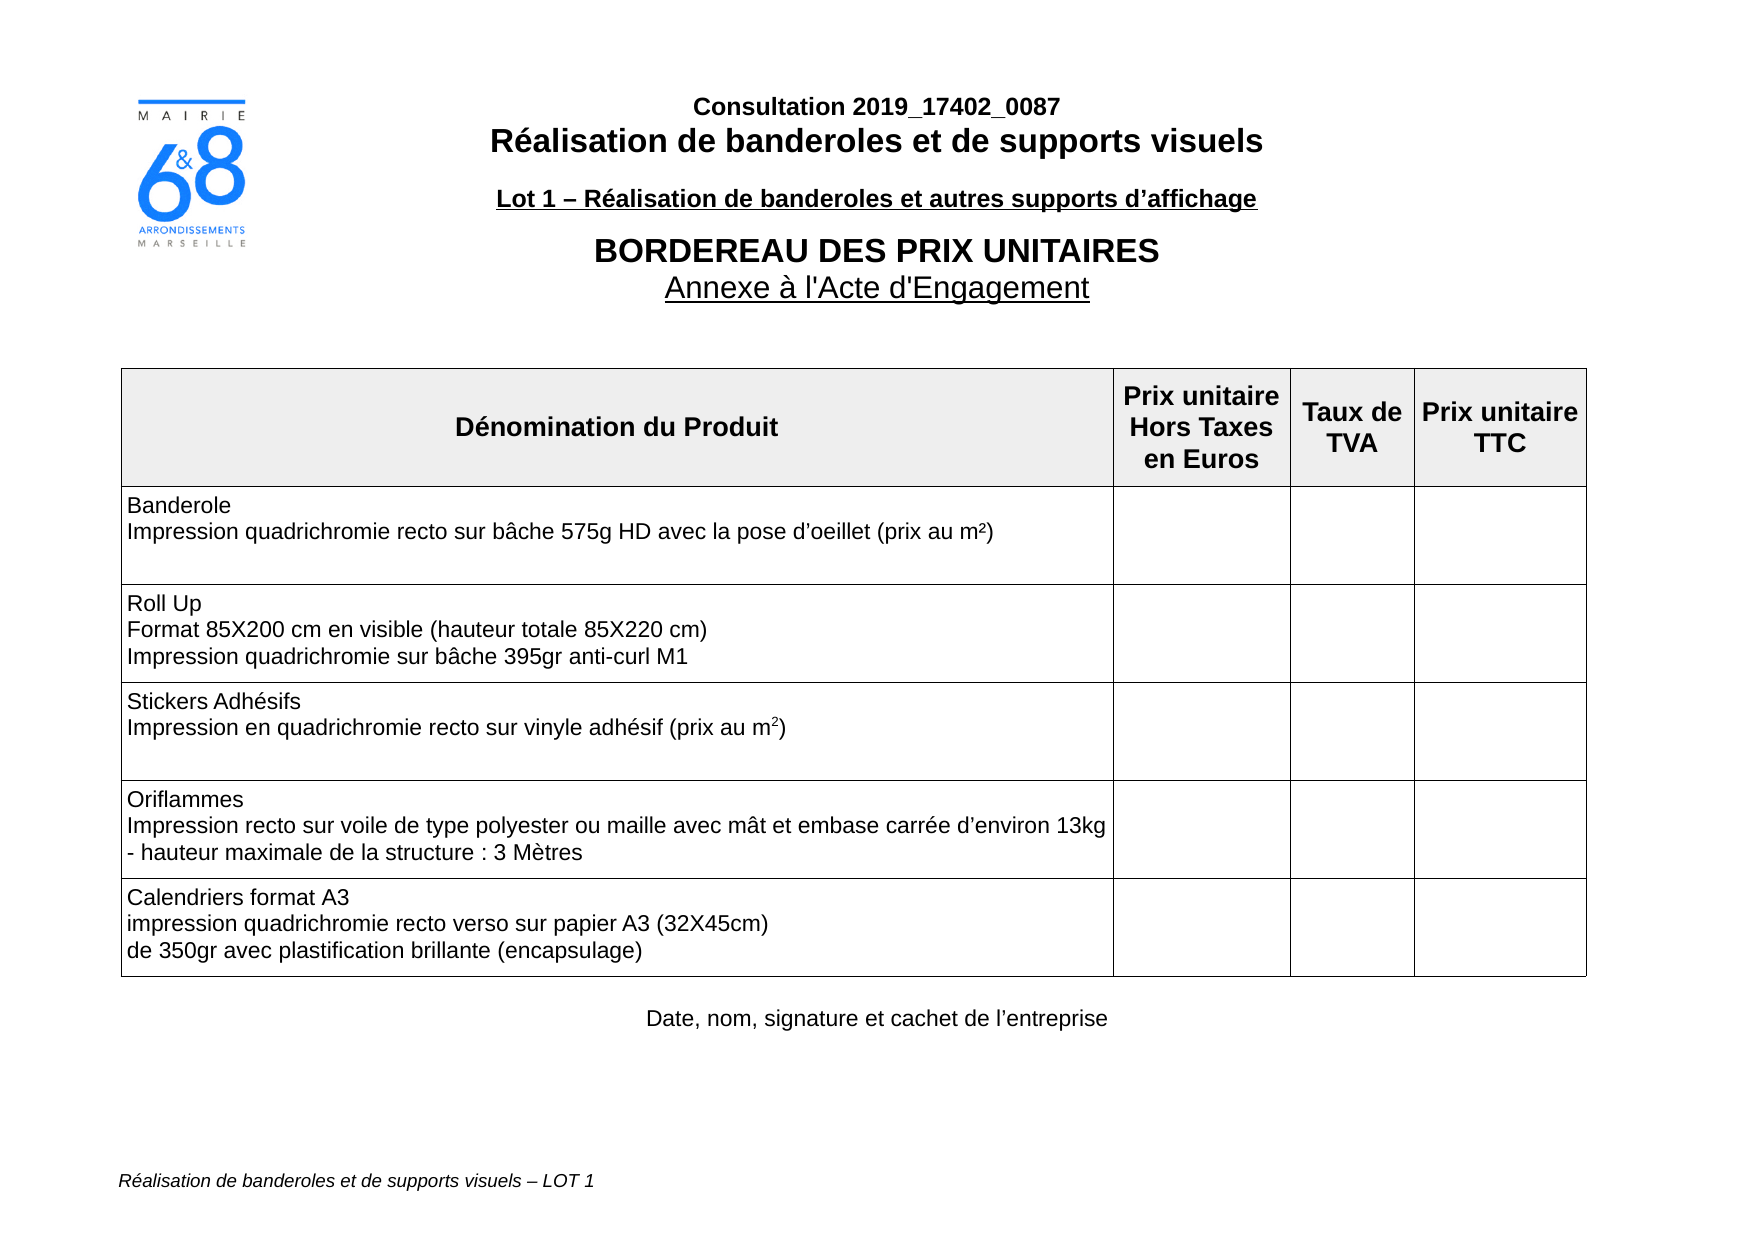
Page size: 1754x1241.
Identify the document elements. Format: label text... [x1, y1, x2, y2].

table_cell Stickers Adhésifs Impression en quadrichromie recto sur vinyle adhésif (prix au m2) [122, 683, 1113, 780]
table_cell [1291, 879, 1414, 976]
table_cell Oriflammes Impression recto sur voile de type polyester ou maille avec mât et embase carrée d’environ 13kg - hauteur maximale de la structure : 3 Mètres [122, 781, 1113, 878]
table_header Dénomination du Produit [122, 369, 1113, 486]
text BORDEREAU DES PRIX UNITAIRES [118, 231, 1636, 269]
table_cell Banderole Impression quadrichromie recto sur bâche 575g HD avec la pose d’oeillet (prix au m²) [122, 487, 1113, 584]
table_cell [1415, 879, 1586, 976]
table_cell [1291, 781, 1414, 878]
table_cell [1415, 585, 1586, 682]
table_cell Calendriers FORMAT A3 impression quadrichromie recto verso sur papier A3 (32X45cm) de 350gr avec plastification brillante (encapsulage) [122, 879, 1113, 976]
text Annexe à l'Acte d'Engagement [118, 269, 1636, 306]
table_cell [1291, 683, 1414, 780]
table_header Prix unitaire Hors Taxes en Euros [1114, 369, 1290, 486]
table_cell [1291, 487, 1414, 584]
picture [137, 94, 249, 253]
table_cell [1415, 781, 1586, 878]
text Date, nom, signature et cachet de l’entreprise [118, 1005, 1636, 1031]
table_header Prix unitaire TTC [1415, 369, 1586, 486]
text Consultation 2019_17402_0087 [118, 92, 1636, 121]
table_cell [1415, 487, 1586, 584]
table_cell [1114, 487, 1290, 584]
table_header Taux de TVA [1291, 369, 1414, 486]
table_cell [1114, 879, 1290, 976]
table_cell [1415, 683, 1586, 780]
table_cell [1114, 585, 1290, 682]
table_cell Roll Up Format 85X200 cm en visible (hauteur totale 85X220 cm) Impression quadrichromie sur bâche 395gr anti-curl M1 [122, 585, 1113, 682]
table_cell [1114, 781, 1290, 878]
text Réalisation de banderoles et de supports visuels [249, 121, 1636, 159]
table_cell [1114, 683, 1290, 780]
table_cell [1291, 585, 1414, 682]
subtitle Lot 1 – Réalisation de banderoles et autres supports d’affichage [249, 184, 1636, 213]
